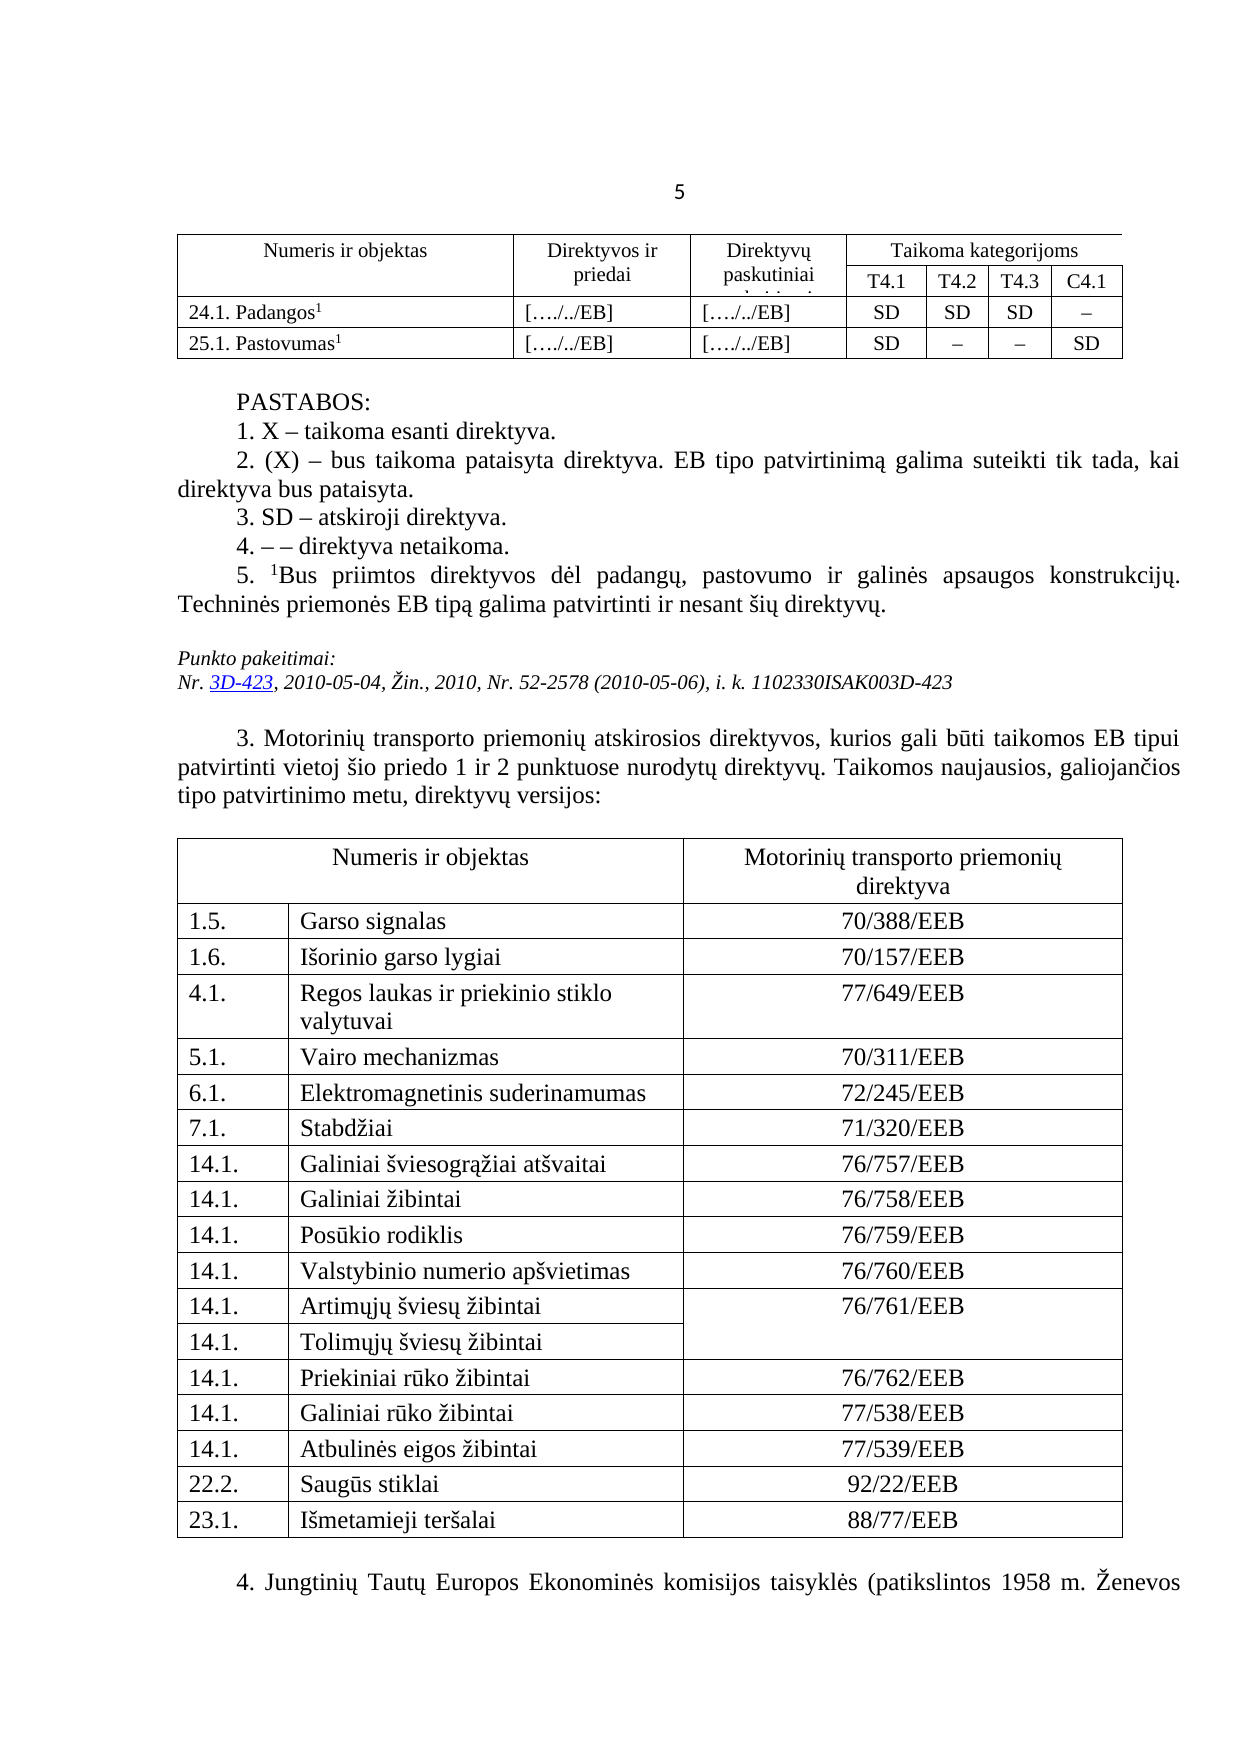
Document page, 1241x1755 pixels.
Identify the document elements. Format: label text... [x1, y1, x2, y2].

table_header Direktyvų paskutiniai pakeitimai [691, 235, 846, 296]
text Nr. 3D-423, 2010-05-04, Žin., 2010, Nr. 52-2578 (2010-05-06), i. k. 1102330ISAK003D-423 [177, 670, 1181, 694]
table_cell Vairo mechanizmas [289, 1039, 683, 1074]
table_cell 76/759/EEB [684, 1217, 1122, 1252]
text 5. 1Bus priimtos direktyvos dėl padangų, pastovumo ir galinės apsaugos konstrukcijų. Techninės priemonės EB tipą galima patvirtinti ir nesant šių direktyvų. [177, 560, 1181, 617]
table_cell 76/761/EEB [684, 1289, 1122, 1359]
table_cell Stabdžiai [289, 1110, 683, 1145]
table_cell 14.1. [178, 1253, 288, 1287]
table_header Numeris ir objektas [178, 235, 513, 296]
table_cell 72/245/EEB [684, 1075, 1122, 1109]
table_cell Išorinio garso lygiai [289, 939, 683, 974]
table_cell […./../EB] [691, 297, 846, 327]
table_cell 14.1. [178, 1360, 288, 1394]
table_cell 92/22/EEB [684, 1467, 1122, 1501]
table_cell Priekiniai rūko žibintai [289, 1360, 683, 1394]
table_cell SD [1052, 328, 1122, 358]
text 4. Jungtinių Tautų Europos Ekonominės komisijos taisyklės (patikslintos 1958 m. Ženevos [177, 1567, 1181, 1595]
table_cell 77/649/EEB [684, 975, 1122, 1038]
table_cell 24.1. Padangos1 [178, 297, 513, 327]
table_cell – [989, 328, 1051, 358]
table_cell T4.3 [989, 266, 1051, 296]
table_cell 25.1. Pastovumas1 [178, 328, 513, 358]
table_cell […./../EB] [514, 297, 690, 327]
table_cell 7.1. [178, 1110, 288, 1145]
table_cell 1.5. [178, 904, 288, 938]
text 3. SD – atskiroji direktyva. [177, 502, 1181, 531]
table_cell 5.1. [178, 1039, 288, 1074]
table_cell 76/757/EEB [684, 1146, 1122, 1181]
table_cell 1.6. [178, 939, 288, 974]
table_cell SD [927, 297, 988, 327]
table_cell 4.1. [178, 975, 288, 1038]
table_cell Galiniai šviesogrąžiai atšvaitai [289, 1146, 683, 1181]
table_cell Atbulinės eigos žibintai [289, 1431, 683, 1466]
text 2. (X) – bus taikoma pataisyta direktyva. EB tipo patvirtinimą galima suteikti tik tada, kai direktyva bus pataisyta. [177, 445, 1181, 502]
table_cell Regos laukas ir priekinio stiklo valytuvai [289, 975, 683, 1038]
table_cell – [927, 328, 988, 358]
table_cell 14.1. [178, 1146, 288, 1181]
table_cell 76/760/EEB [684, 1253, 1122, 1287]
table_cell 77/538/EEB [684, 1395, 1122, 1430]
text 3. Motorinių transporto priemonių atskirosios direktyvos, kurios gali būti taikomos EB tipui patvirtinti vietoj šio priedo 1 ir 2 punktuose nurodytų direktyvų. Taikomos naujausios, galiojančios tipo patvirtinimo metu, direktyvų versijos: [177, 723, 1181, 809]
table_header Direktyvos ir priedai [514, 235, 690, 296]
table_cell 88/77/EEB [684, 1502, 1122, 1537]
table_cell 14.1. [178, 1289, 288, 1323]
table_cell Garso signalas [289, 904, 683, 938]
table_cell C4.1 [1052, 266, 1122, 296]
table_cell […./../EB] [691, 328, 846, 358]
table_cell 77/539/EEB [684, 1431, 1122, 1466]
table_cell 22.2. [178, 1467, 288, 1501]
text 4. – – direktyva netaikoma. [177, 531, 1181, 560]
table_header Motorinių transporto priemonių direktyva [684, 839, 1122, 902]
text 1. X – taikoma esanti direktyva. [177, 416, 1181, 445]
table_cell Galiniai rūko žibintai [289, 1395, 683, 1430]
table_cell SD [989, 297, 1051, 327]
table_cell – [1052, 297, 1122, 327]
table_cell 14.1. [178, 1431, 288, 1466]
table_cell Saugūs stiklai [289, 1467, 683, 1501]
table_cell 14.1. [178, 1395, 288, 1430]
table_header Numeris ir objektas [178, 839, 683, 902]
table_cell Valstybinio numerio apšvietimas [289, 1253, 683, 1287]
table_cell 76/758/EEB [684, 1182, 1122, 1216]
table_cell 71/320/EEB [684, 1110, 1122, 1145]
table_cell 70/388/EEB [684, 904, 1122, 938]
text PASTABOS: [177, 387, 1181, 416]
table_cell 70/311/EEB [684, 1039, 1122, 1074]
table_cell 6.1. [178, 1075, 288, 1109]
table_cell T4.2 [927, 266, 988, 296]
table_header Taikoma kategorijoms [847, 235, 1122, 265]
table_cell […./../EB] [514, 328, 690, 358]
table_cell Tolimųjų šviesų žibintai [289, 1324, 683, 1359]
table_cell Artimųjų šviesų žibintai [289, 1289, 683, 1323]
table_cell SD [847, 297, 926, 327]
table_cell 70/157/EEB [684, 939, 1122, 974]
table_cell Išmetamieji teršalai [289, 1502, 683, 1537]
table_cell SD [847, 328, 926, 358]
table_cell 14.1. [178, 1182, 288, 1216]
table_cell T4.1 [847, 266, 926, 296]
table_cell 14.1. [178, 1324, 288, 1359]
text Punkto pakeitimai: [177, 646, 1181, 670]
table_cell 14.1. [178, 1217, 288, 1252]
table_cell 76/762/EEB [684, 1360, 1122, 1394]
table_cell Galiniai žibintai [289, 1182, 683, 1216]
table_cell Elektromagnetinis suderinamumas [289, 1075, 683, 1109]
table_cell 23.1. [178, 1502, 288, 1537]
table_cell Posūkio rodiklis [289, 1217, 683, 1252]
